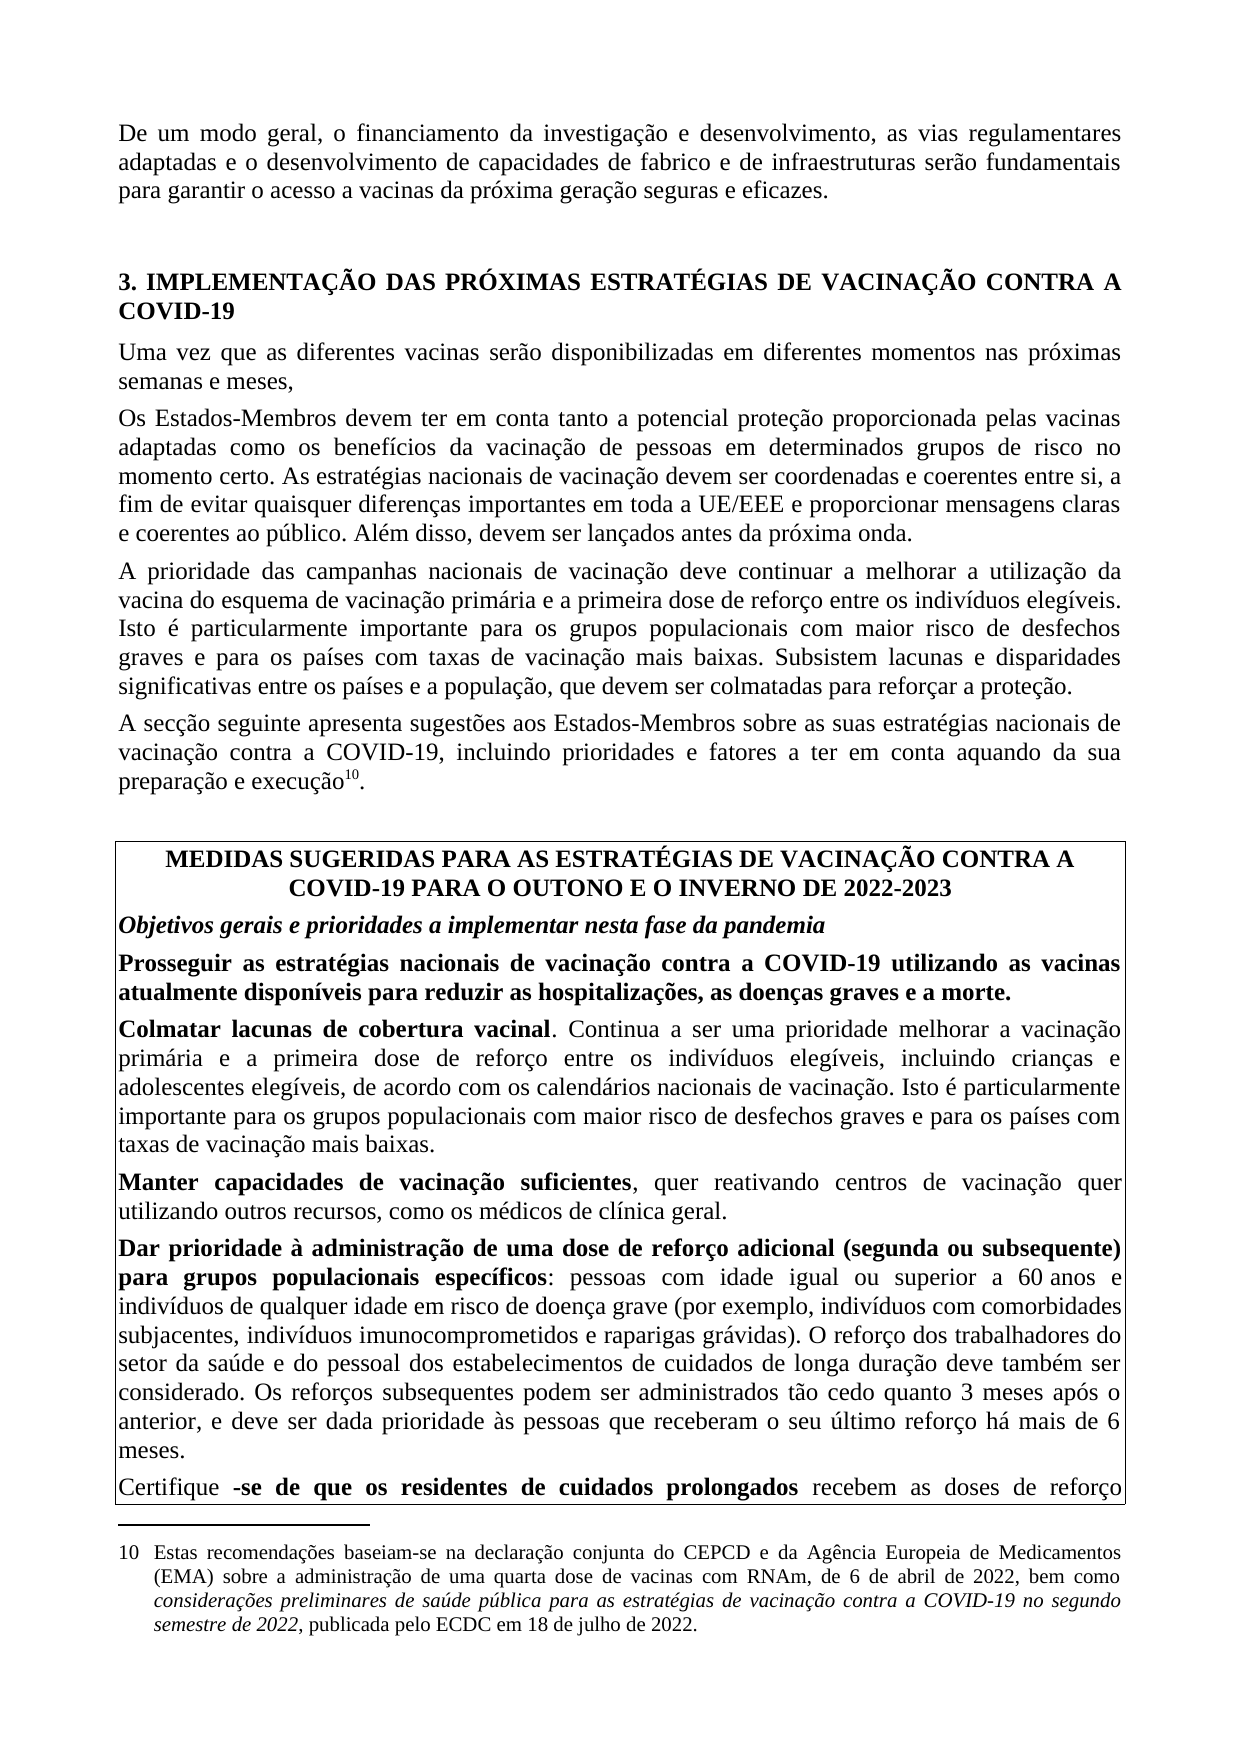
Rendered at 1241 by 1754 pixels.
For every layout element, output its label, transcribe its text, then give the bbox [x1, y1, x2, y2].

text Objetivos gerais e prioridades a implementar nesta fase da pandemia [116, 908, 1125, 939]
text Colmatar lacunas de cobertura vacinal. Continua a ser uma prioridade melhorar a vacinação primária e a primeira dose de reforço entre os indivíduos elegíveis, incluindo crianças e adolescentes elegíveis, de acordo com os calendários nacionais de vacinação. Isto é particularmente importante para os grupos populacionais com maior risco de desfechos graves e para os países com taxas de vacinação mais baixas. [116, 1012, 1125, 1158]
text A prioridade das campanhas nacionais de vacinação deve continuar a melhorar a utilização da vacina do esquema de vacinação primária e a primeira dose de reforço entre os indivíduos elegíveis. Isto é particularmente importante para os grupos populacionais com maior risco de desfechos graves e para os países com taxas de vacinação mais baixas. Subsistem lacunas e disparidades significativas entre os países e a população, que devem ser colmatadas para reforçar a proteção. [118, 556, 1122, 700]
subtitle 3. IMPLEMENTAÇÃO DAS PRÓXIMAS ESTRATÉGIAS DE VACINAÇÃO CONTRA A COVID-19 [118, 267, 1122, 324]
text Manter capacidades de vacinação suficientes, quer reativando centros de vacinação quer utilizando outros recursos, como os médicos de clínica geral. [116, 1164, 1125, 1225]
text De um modo geral, o financiamento da investigação e desenvolvimento, as vias regulamentares adaptadas e o desenvolvimento de capacidades de fabrico e de infraestruturas serão fundamentais para garantir o acesso a vacinas da próxima geração seguras e eficazes. [118, 118, 1122, 204]
text A secção seguinte apresenta sugestões aos Estados-Membros sobre as suas estratégias nacionais de vacinação contra a COVID-19, incluindo prioridades e fatores a ter em conta aquando da sua preparação e execução. [118, 708, 1122, 795]
text Uma vez que as diferentes vacinas serão disponibilizadas em diferentes momentos nas próximas semanas e meses, [118, 337, 1122, 394]
text Estas recomendações baseiam-se na declaração conjunta do CEPCD e da Agência Europeia de Medicamentos (EMA) sobre a administração de uma quarta dose de vacinas com RNAm, de 6 de abril de 2022, bem como considerações preliminares de saúde pública para as estratégias de vacinação contra a COVID-19 no segundo semestre de 2022, publicada pelo ECDC em 18 de julho de 2022. [118, 1539, 1122, 1636]
text Prosseguir as estratégias nacionais de vacinação contra a COVID-19 utilizando as vacinas atualmente disponíveis para reduzir as hospitalizações, as doenças graves e a morte. [116, 945, 1125, 1006]
text MEDIDAS SUGERIDAS PARA AS ESTRATÉGIAS DE VACINAÇÃO CONTRA A COVID-19 PARA O OUTONO E O INVERNO DE 2022-2023 [116, 842, 1125, 902]
text Dar prioridade à administração de uma dose de reforço adicional (segunda ou subsequente) para grupos populacionais específicos: pessoas com idade igual ou superior a 60 anos e indivíduos de qualquer idade em risco de doença grave (por exemplo, indivíduos com comorbidades subjacentes, indivíduos imunocomprometidos e raparigas grávidas). O reforço dos trabalhadores do setor da saúde e do pessoal dos estabelecimentos de cuidados de longa duração deve também ser considerado. Os reforços subsequentes podem ser administrados tão cedo quanto 3 meses após o anterior, e deve ser dada prioridade às pessoas que receberam o seu último reforço há mais de 6 meses. [116, 1231, 1125, 1463]
text Os Estados-Membros devem ter em conta tanto a potencial proteção proporcionada pelas vacinas adaptadas como os benefícios da vacinação de pessoas em determinados grupos de risco no momento certo. As estratégias nacionais de vacinação devem ser coordenadas e coerentes entre si, a fim de evitar quaisquer diferenças importantes em toda a UE/EEE e proporcionar mensagens claras e coerentes ao público. Além disso, devem ser lançados antes da próxima onda. [118, 403, 1122, 547]
text Certifique -se de que os residentes de cuidados prolongados recebem as doses de reforço [116, 1469, 1125, 1504]
